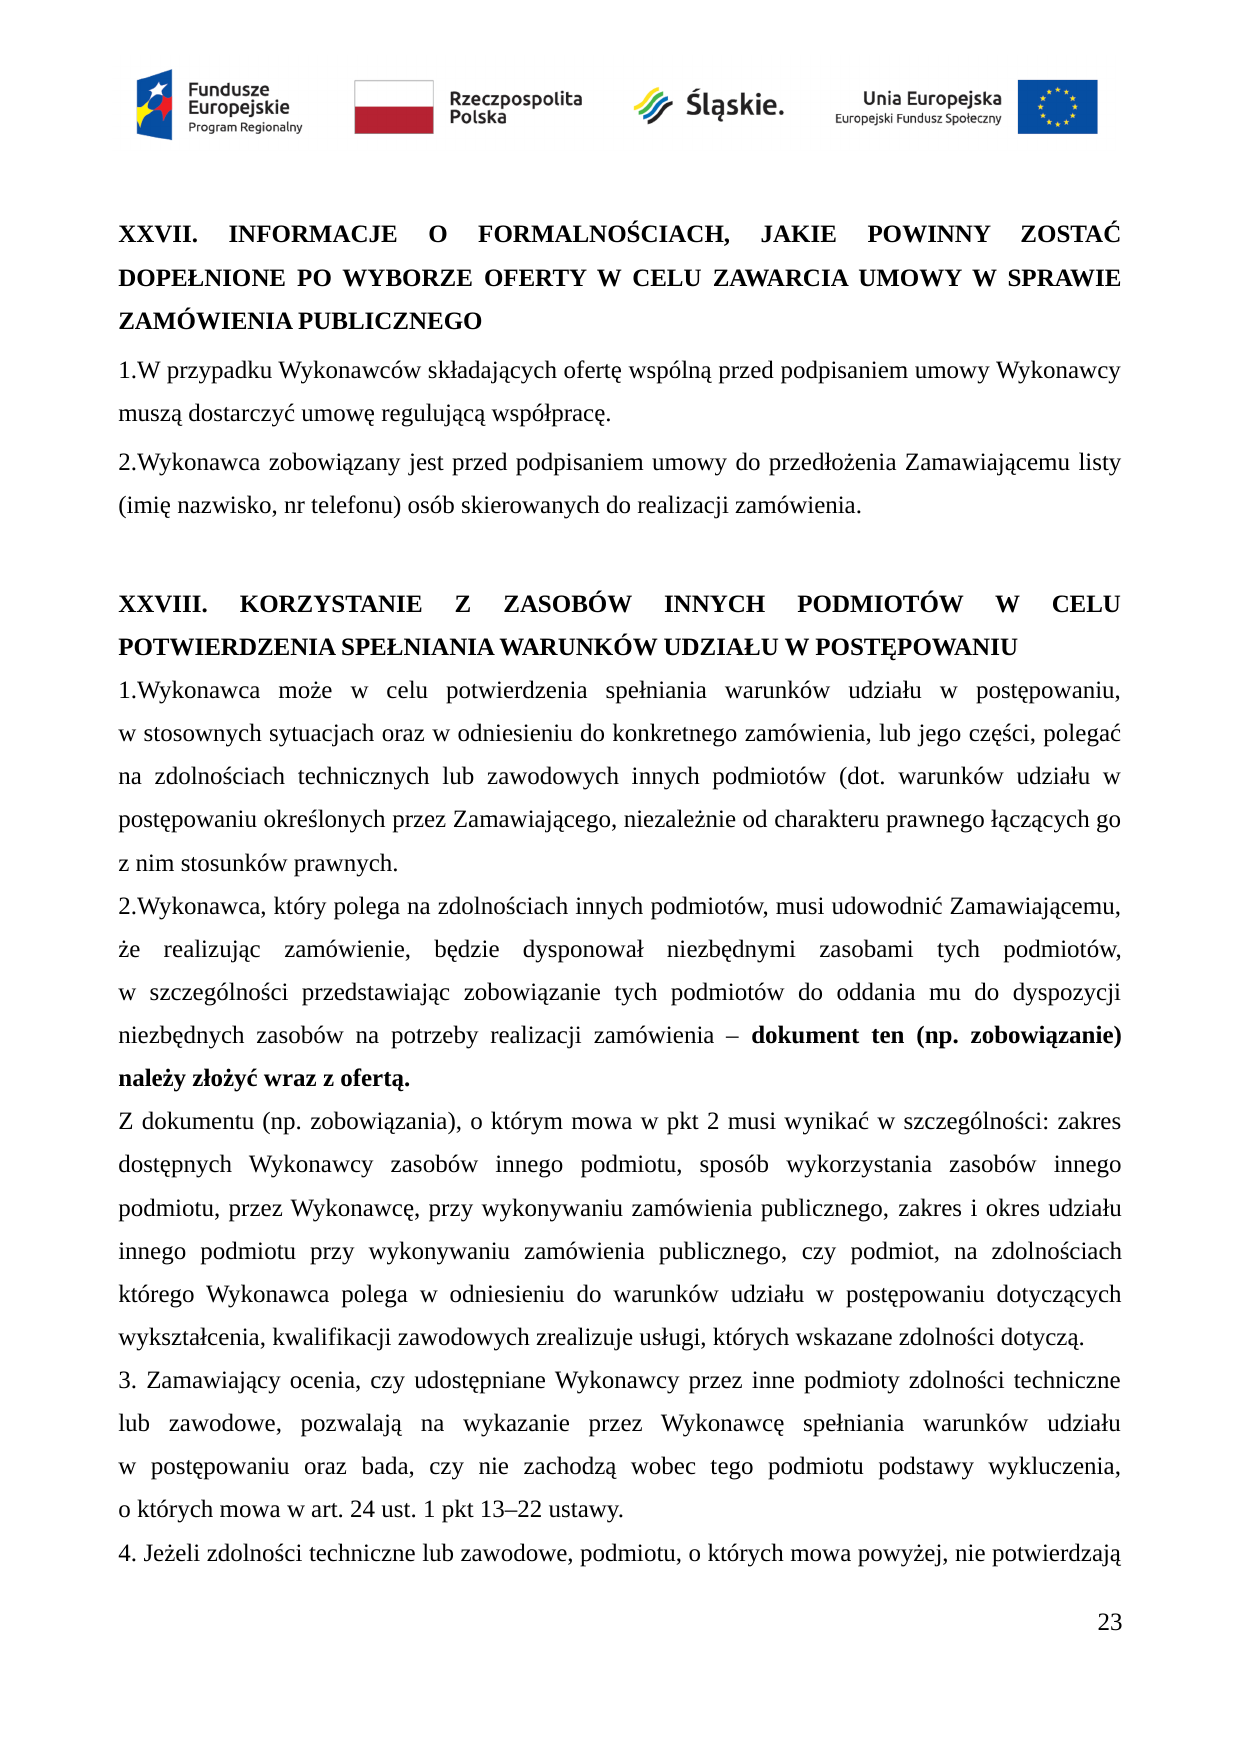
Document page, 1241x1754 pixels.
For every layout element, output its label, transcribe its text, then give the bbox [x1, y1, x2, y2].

text XXVII. INFORMACJE O FORMALNOŚCIACH, JAKIE POWINNY ZOSTAĆ DOPEŁNIONE PO WYBORZE OFERTY W CELU ZAWARCIA UMOWY W SPRAWIE ZAMÓWIENIA PUBLICZNEGO [118, 219, 1122, 334]
text 3. Zamawiający ocenia, czy udostępniane Wykonawcy przez inne podmioty zdolności techniczne lub zawodowe, pozwalają na wykazanie przez Wykonawcę spełniania warunków udziału w postępowaniu oraz bada, czy nie zachodzą wobec tego podmiotu podstawy wykluczenia, o których mowa w art. 24 ust. 1 pkt 13–22 ustawy. [118, 1365, 1122, 1523]
text 1.Wykonawca może w celu potwierdzenia spełniania warunków udziału w postępowaniu, w stosownych sytuacjach oraz w odniesieniu do konkretnego zamówienia, lub jego części, polegać na zdolnościach technicznych lub zawodowych innych podmiotów (dot. warunków udziału w postępowaniu określonych przez Zamawiającego, niezależnie od charakteru prawnego łączących go z nim stosunków prawnych. [118, 675, 1122, 876]
text 4. Jeżeli zdolności techniczne lub zawodowe, podmiotu, o których mowa powyżej, nie potwierdzają [118, 1538, 1122, 1566]
text 1.W przypadku Wykonawców składających ofertę wspólną przed podpisaniem umowy Wykonawcy muszą dostarczyć umowę regulującą współpracę. [118, 355, 1122, 427]
text XXVIII. KORZYSTANIE Z ZASOBÓW INNYCH PODMIOTÓW W CELU POTWIERDZENIA SPEŁNIANIA WARUNKÓW UDZIAŁU W POSTĘPOWANIU [118, 589, 1122, 661]
text 2.Wykonawca, który polega na zdolnościach innych podmiotów, musi udowodnić Zamawiającemu, że realizując zamówienie, będzie dysponował niezbędnymi zasobami tych podmiotów, w szczególności przedstawiając zobowiązanie tych podmiotów do oddania mu do dyspozycji niezbędnych zasobów na potrzeby realizacji zamówienia – dokument ten (np. zobowiązanie) należy złożyć wraz z ofertą. [118, 891, 1122, 1092]
text 2.Wykonawca zobowiązany jest przed podpisaniem umowy do przedłożenia Zamawiającemu listy (imię nazwisko, nr telefonu) osób skierowanych do realizacji zamówienia. [118, 447, 1122, 519]
picture [111, 55, 1116, 151]
text Z dokumentu (np. zobowiązania), o którym mowa w pkt 2 musi wynikać w szczególności: zakres dostępnych Wykonawcy zasobów innego podmiotu, sposób wykorzystania zasobów innego podmiotu, przez Wykonawcę, przy wykonywaniu zamówienia publicznego, zakres i okres udziału innego podmiotu przy wykonywaniu zamówienia publicznego, czy podmiot, na zdolnościach którego Wykonawca polega w odniesieniu do warunków udziału w postępowaniu dotyczących wykształcenia, kwalifikacji zawodowych zrealizuje usługi, których wskazane zdolności dotyczą. [118, 1106, 1122, 1351]
